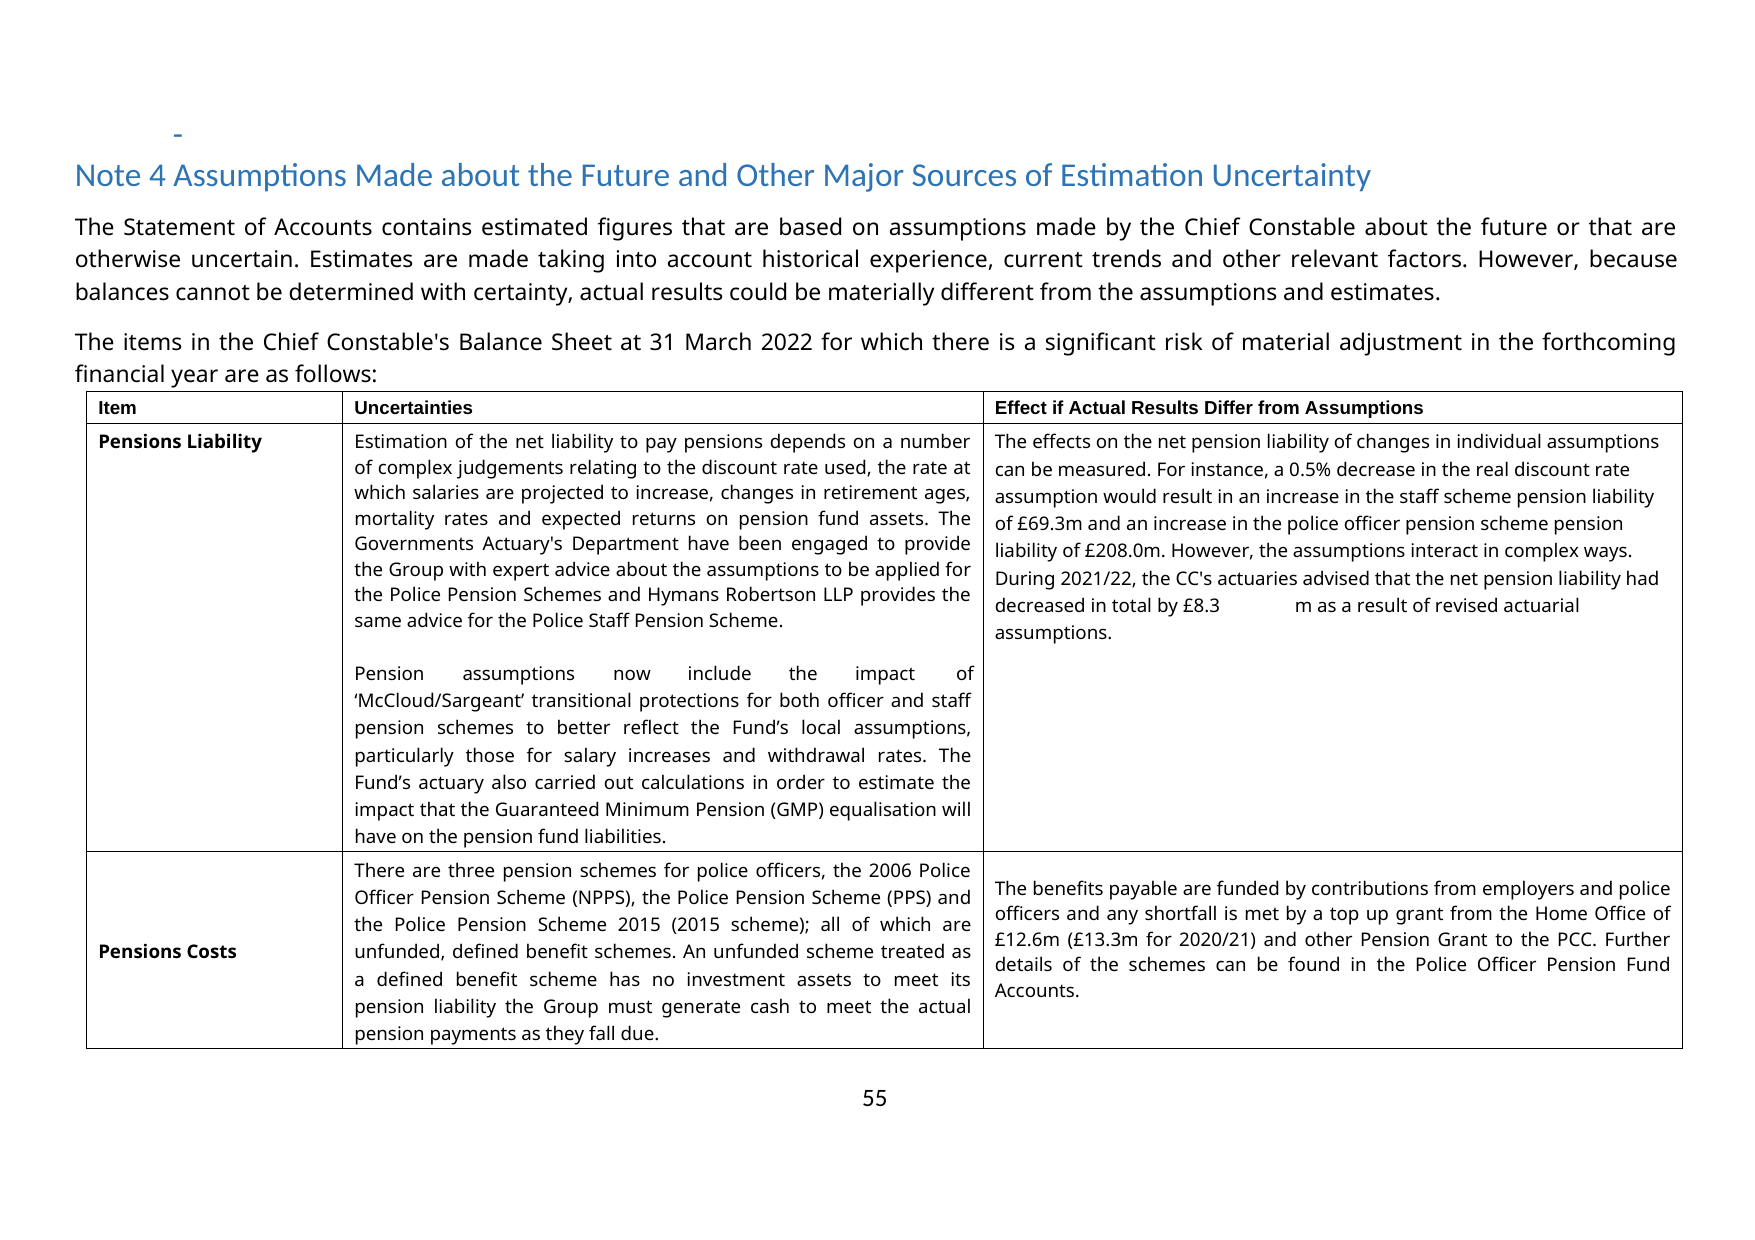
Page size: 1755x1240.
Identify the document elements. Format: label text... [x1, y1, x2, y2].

table_header Effect if Actual Results Differ from Assumptions [984, 392, 1682, 423]
text The Statement of Accounts contains estimated figures that are based on assumptions made by the Chief Constable about the future or that are otherwise uncertain. Estimates are made taking into account historical experience, current trends and other relevant factors. However, because balances cannot be determined with certainty, actual results could be materially different from the assumptions and estimates. [74, 211, 1679, 307]
subtitle Note 4 Assumptions Made about the Future and Other Major Sources of Estimation Uncertainty [74, 154, 1679, 195]
table_cell The benefits payable are funded by contributions from employers and police officers and any shortfall is met by a top up grant from the Home Office of £12.6m (£13.3m for 2020/21) and other Pension Grant to the PCC. Further details of the schemes can be found in the Police Officer Pension Fund Accounts. [984, 852, 1682, 1048]
table_cell There are three pension schemes for police officers, the 2006 Police Officer Pension Scheme (NPPS), the Police Pension Scheme (PPS) and the Police Pension Scheme 2015 (2015 scheme); all of which are unfunded, defined benefit schemes. An unfunded scheme treated as a defined benefit scheme has no investment assets to meet its pension liability the Group must generate cash to meet the actual pension payments as they fall due. [343, 852, 983, 1048]
text The items in the Chief Constable's Balance Sheet at 31 March 2022 for which there is a significant risk of material adjustment in the forthcoming financial year are as follows: [74, 326, 1679, 389]
table_cell Pensions Costs [87, 852, 342, 1048]
table_header Item [87, 392, 342, 423]
table_cell Pensions Liability [87, 424, 342, 851]
table_cell Estimation of the net liability to pay pensions depends on a number of complex judgements relating to the discount rate used, the rate at which salaries are projected to increase, changes in retirement ages, mortality rates and expected returns on pension fund assets. The Governments Actuary's Department have been engaged to provide the Group with expert advice about the assumptions to be applied for the Police Pension Schemes and Hymans Robertson LLP provides the same advice for the Police Staff Pension Scheme. Pension assumptions now include the impact of ‘McCloud/Sargeant’ transitional protections for both officer and staff pension schemes to better reflect the Fund’s local assumptions, particularly those for salary increases and withdrawal rates. The Fund’s actuary also carried out calculations in order to estimate the impact that the Guaranteed Minimum Pension (GMP) equalisation will have on the pension fund liabilities. [343, 424, 983, 851]
table_cell The effects on the net pension liability of changes in individual assumptions can be measured. For instance, a 0.5% decrease in the real discount rate assumption would result in an increase in the staff scheme pension liability of £69.3m and an increase in the police officer pension scheme pension liability of £208.0m. However, the assumptions interact in complex ways. During 2021/22, the CC's actuaries advised that the net pension liability had decreased in total by £8.3 m as a result of revised actuarial assumptions. [984, 424, 1682, 851]
table_header Uncertainties [343, 392, 983, 423]
